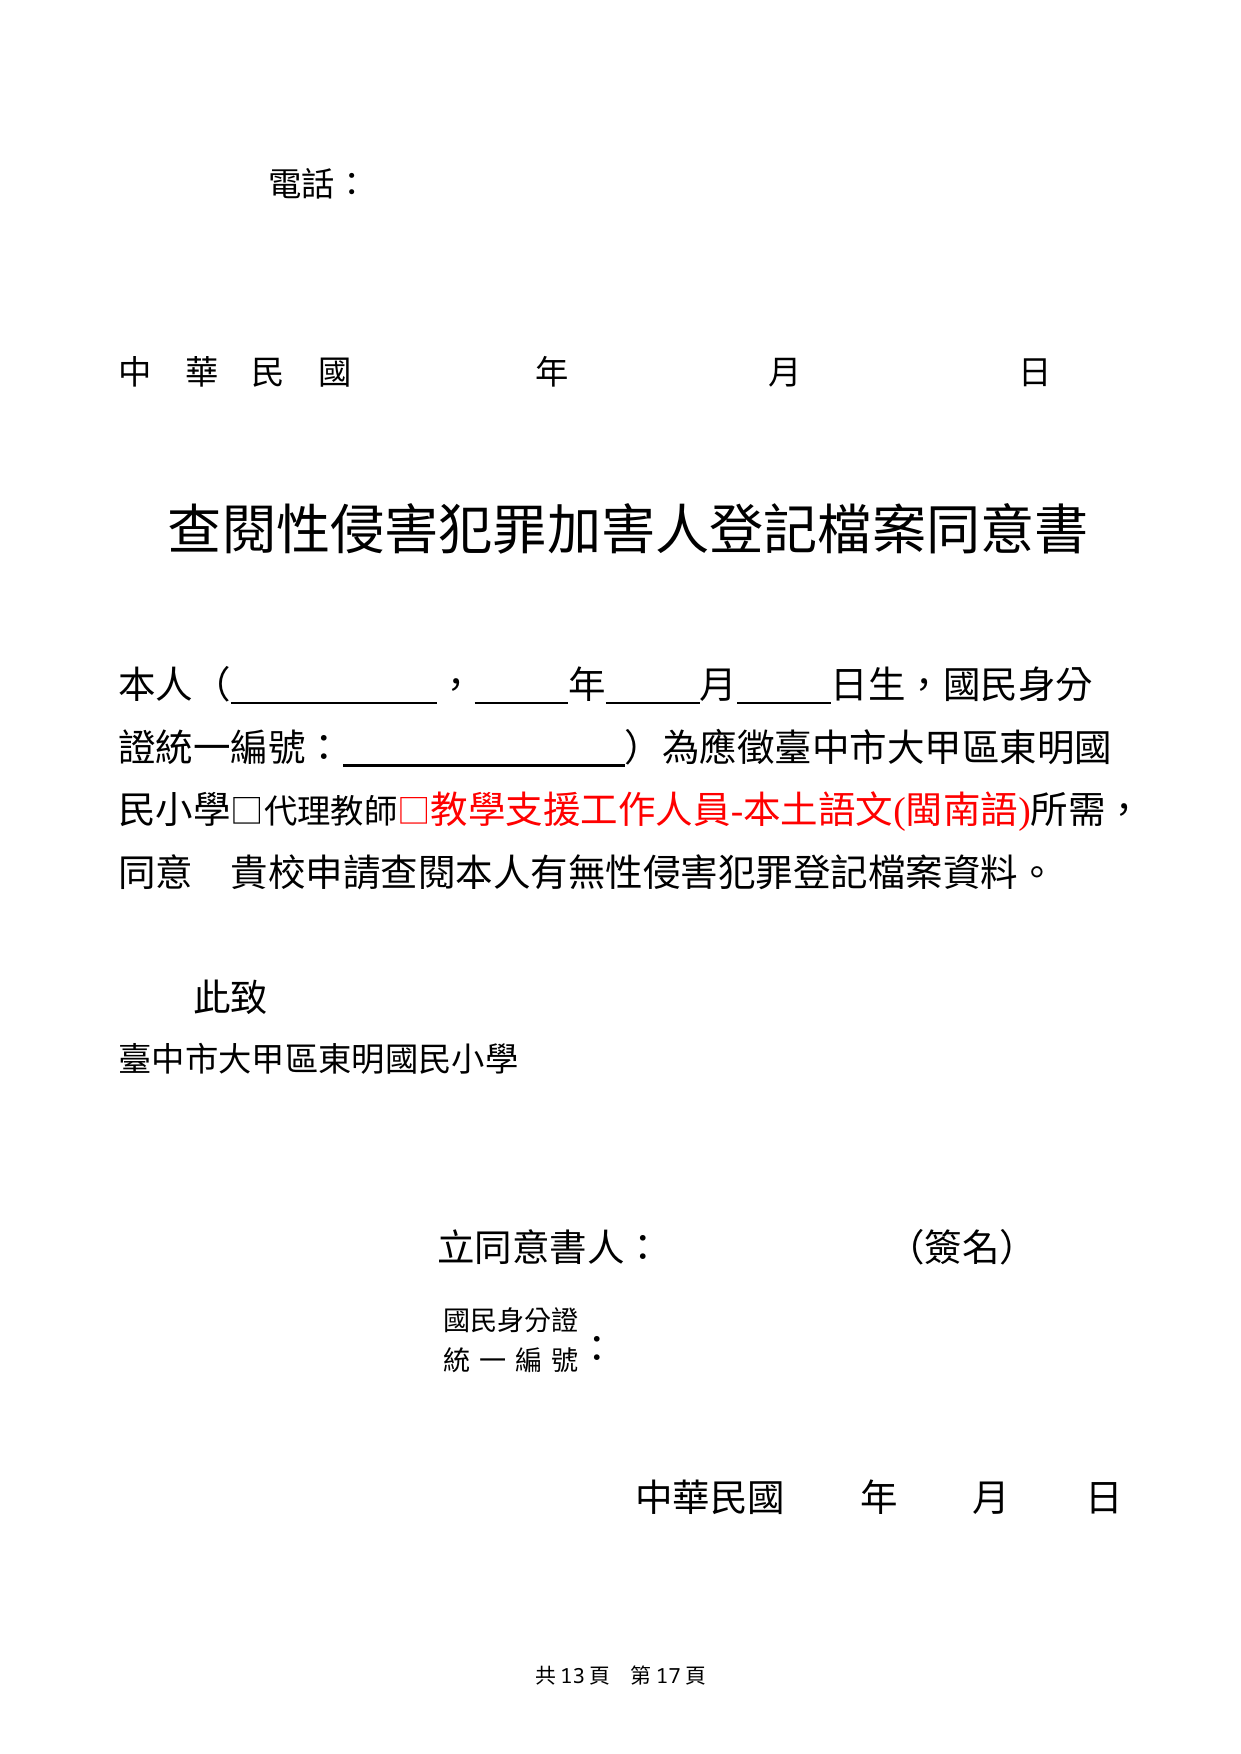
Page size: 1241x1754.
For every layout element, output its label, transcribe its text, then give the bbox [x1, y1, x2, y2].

text 臺中市大甲區東明國民小學 [118, 1016, 1122, 1078]
text 查閱性侵害犯罪加害人登記檔案同意書 [118, 453, 1138, 578]
text 中 華 民 國 年 月 日 [118, 328, 1122, 391]
text 國民身分證統一編號： [118, 1266, 1122, 1391]
text 中華民國 年 月 日 [118, 1453, 1122, 1516]
text 本人（ ， 年 月 日生，國民身分證統一編號： ）為應徵臺中市大甲區東明國民小學□代理教師□教學支援工作人員-本土語文(閩南語)所需，同意 貴校申請查閱本人有無性侵害犯罪登記檔案資料。 [118, 641, 1122, 891]
text 此致 [118, 953, 1122, 1016]
text 電話： [118, 141, 1122, 203]
text 立同意書人： （簽名） [118, 1203, 1122, 1266]
